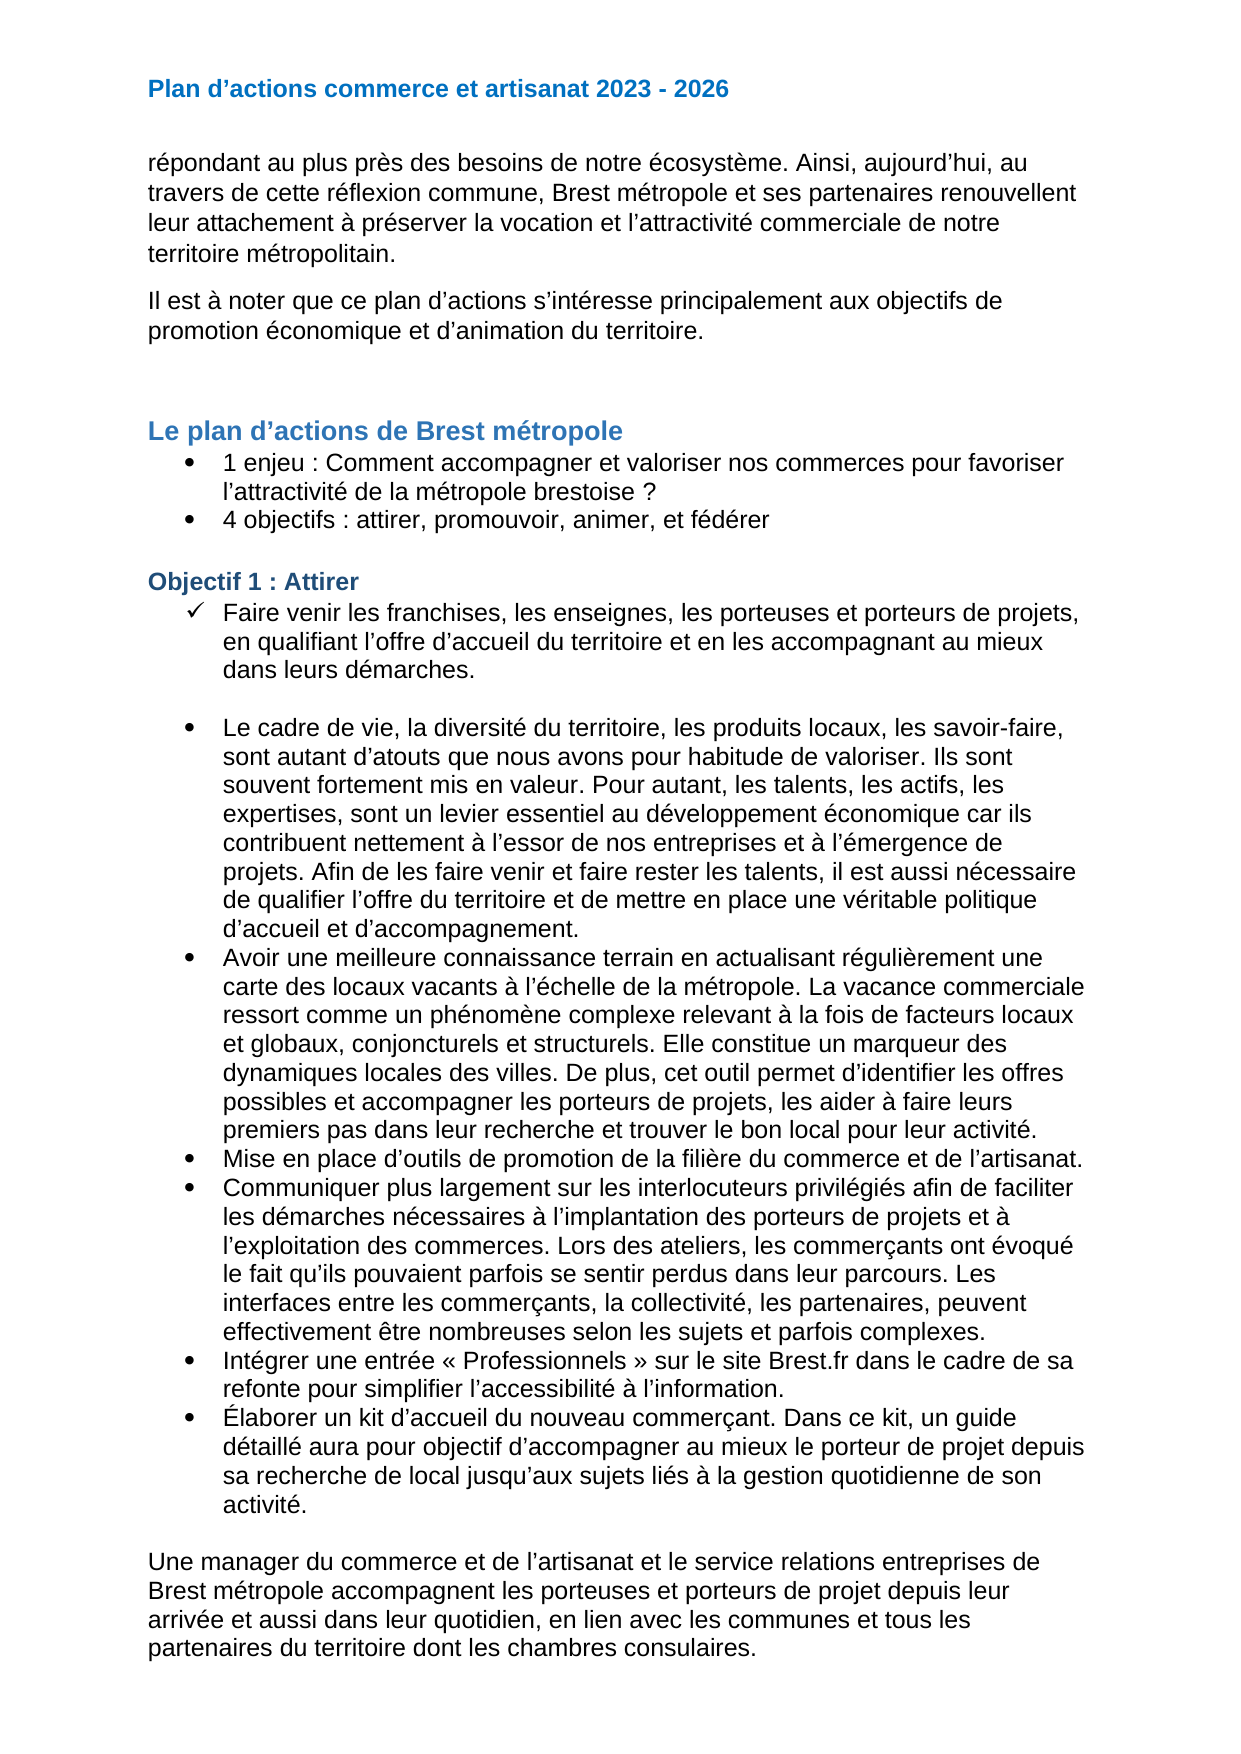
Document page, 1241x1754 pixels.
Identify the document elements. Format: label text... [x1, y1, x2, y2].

list Intégrer une entrée « Professionnels » sur le site Brest.fr dans le cadre de sa refonte pour simplifier l’accessibilité à l’information. [185, 1346, 1093, 1403]
subtitle Objectif 1 : Attirer [148, 567, 1093, 596]
list 4 objectifs : attirer, promouvoir, animer, et fédérer [185, 505, 1093, 534]
list Élaborer un kit d’accueil du nouveau commerçant. Dans ce kit, un guide détaillé aura pour objectif d’accompagner au mieux le porteur de projet depuis sa recherche de local jusqu’aux sujets liés à la gestion quotidienne de son activité. [185, 1403, 1093, 1518]
subtitle Le plan d’actions de Brest métropole [148, 415, 1093, 446]
list Faire venir les franchises, les enseignes, les porteuses et porteurs de projets, en qualifiant l’offre d’accueil du territoire et en les accompagnant au mieux dans leurs démarches. [185, 598, 1093, 684]
list Mise en place d’outils de promotion de la filière du commerce et de l’artisanat. [185, 1144, 1093, 1173]
list 1 enjeu : Comment accompagner et valoriser nos commerces pour favoriser l’attractivité de la métropole brestoise ? [185, 448, 1093, 505]
text Il est à noter que ce plan d’actions s’intéresse principalement aux objectifs de promotion économique et d’animation du territoire. [148, 286, 1093, 345]
list Communiquer plus largement sur les interlocuteurs privilégiés afin de faciliter les démarches nécessaires à l’implantation des porteurs de projets et à l’exploitation des commerces. Lors des ateliers, les commerçants ont évoqué le fait qu’ils pouvaient parfois se sentir perdus dans leur parcours. Les interfaces entre les commerçants, la collectivité, les partenaires, peuvent effectivement être nombreuses selon les sujets et parfois complexes. [185, 1173, 1093, 1346]
list Avoir une meilleure connaissance terrain en actualisant régulièrement une carte des locaux vacants à l’échelle de la métropole. La vacance commerciale ressort comme un phénomène complexe relevant à la fois de facteurs locaux et globaux, conjoncturels et structurels. Elle constitue un marqueur des dynamiques locales des villes. De plus, cet outil permet d’identifier les offres possibles et accompagner les porteurs de projets, les aider à faire leurs premiers pas dans leur recherche et trouver le bon local pour leur activité. [185, 943, 1093, 1144]
list Le cadre de vie, la diversité du territoire, les produits locaux, les savoir-faire, sont autant d’atouts que nous avons pour habitude de valoriser. Ils sont souvent fortement mis en valeur. Pour autant, les talents, les actifs, les expertises, sont un levier essentiel au développement économique car ils contribuent nettement à l’essor de nos entreprises et à l’émergence de projets. Afin de les faire venir et faire rester les talents, il est aussi nécessaire de qualifier l’offre du territoire et de mettre en place une véritable politique d’accueil et d’accompagnement. [185, 713, 1093, 943]
text répondant au plus près des besoins de notre écosystème. Ainsi, aujourd’hui, au travers de cette réflexion commune, Brest métropole et ses partenaires renouvellent leur attachement à préserver la vocation et l’attractivité commerciale de notre territoire métropolitain. [148, 148, 1093, 268]
text Une manager du commerce et de l’artisanat et le service relations entreprises de Brest métropole accompagnent les porteuses et porteurs de projet depuis leur arrivée et aussi dans leur quotidien, en lien avec les communes et tous les partenaires du territoire dont les chambres consulaires. [148, 1547, 1093, 1662]
